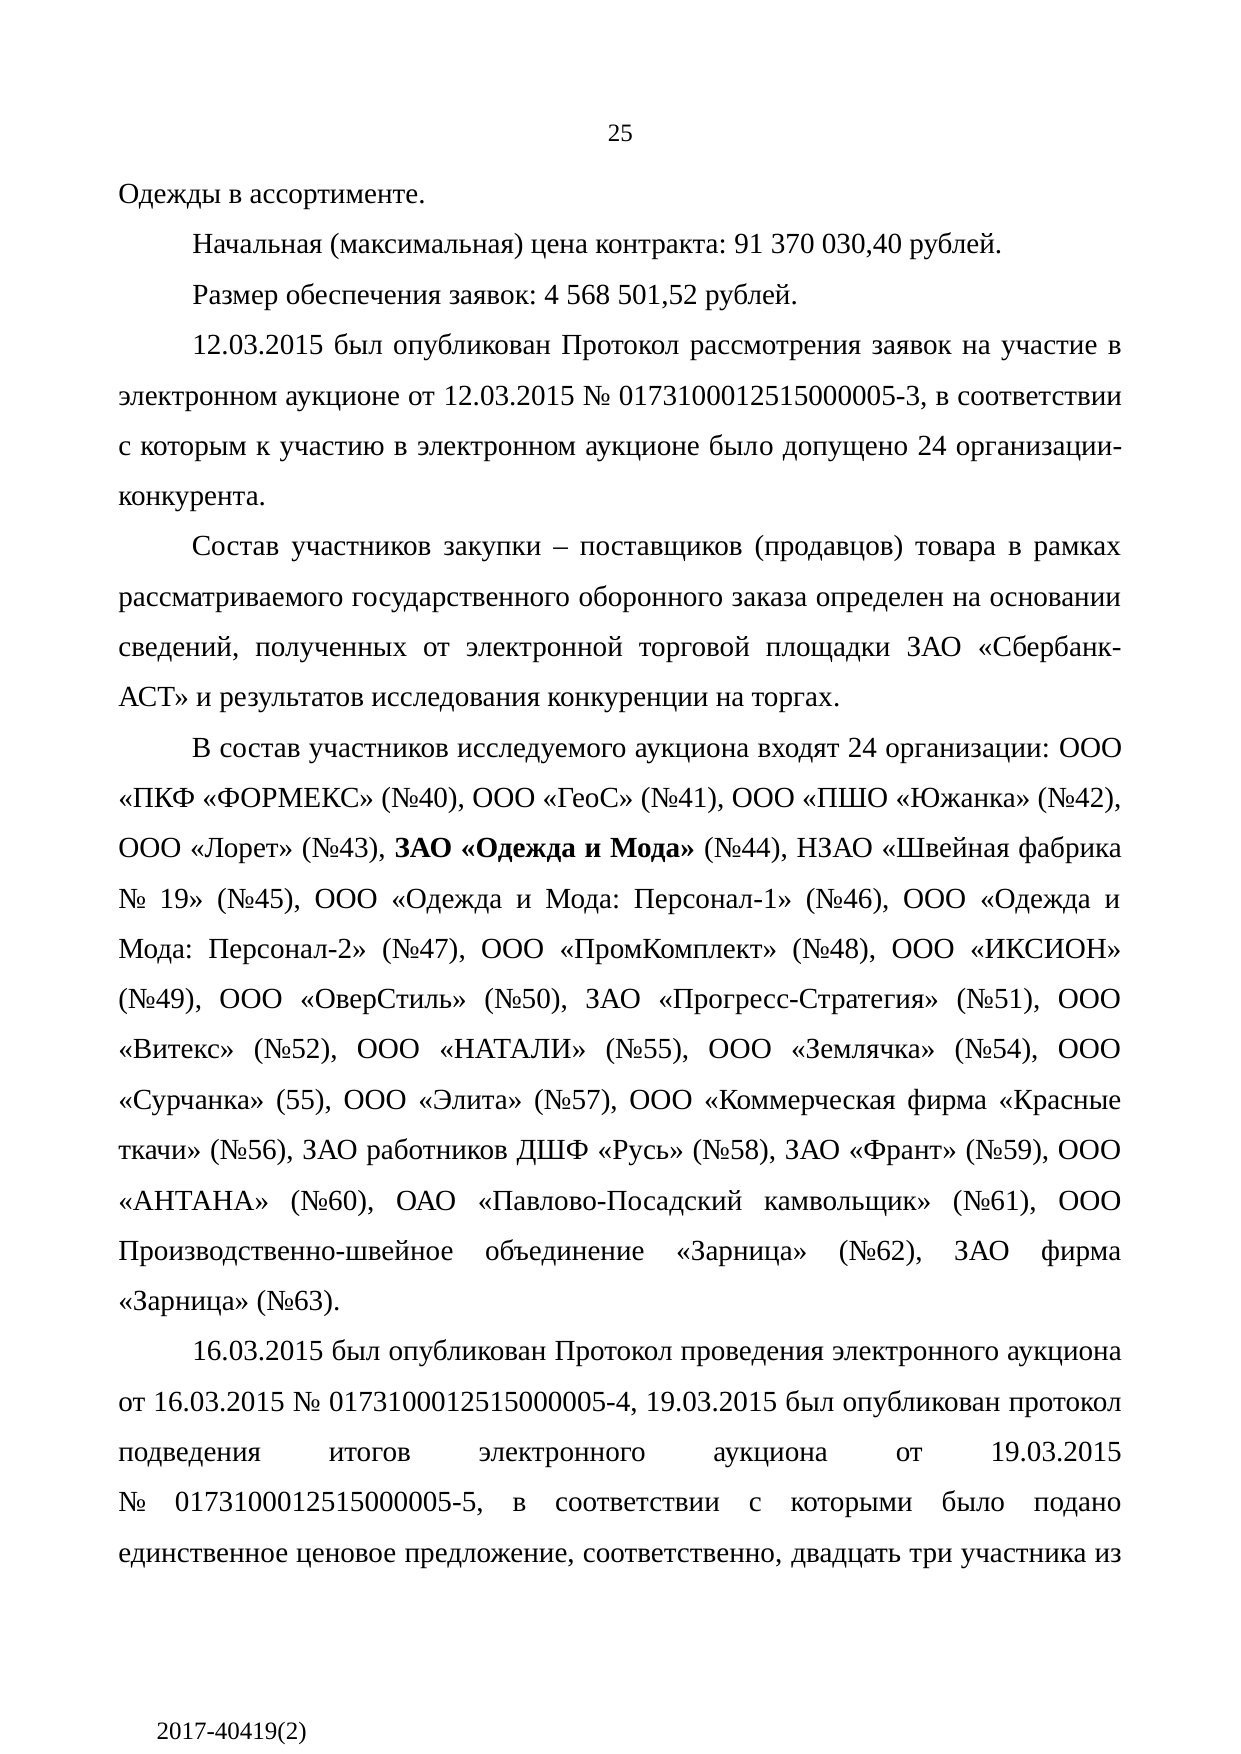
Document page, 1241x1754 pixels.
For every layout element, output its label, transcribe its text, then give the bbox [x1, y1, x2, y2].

text Размер обеспечения заявок: 4 568 501,52 рублей. [118, 277, 1122, 311]
text Состав участников закупки – поставщиков (продавцов) товара в рамках рассматриваемого государственного оборонного заказа определен на основании сведений, полученных от электронной торговой площадки ЗАО «Сбербанк-АСТ» и результатов исследования конкуренции на торгах. [118, 528, 1122, 713]
text 12.03.2015 был опубликован Протокол рассмотрения заявок на участие в электронном аукционе от 12.03.2015 № 0173100012515000005-3, в соответствии с которым к участию в электронном аукционе было допущено 24 организации-конкурента. [118, 327, 1122, 512]
text Одежды в ассортименте. [118, 176, 1122, 210]
text В состав участников исследуемого аукциона входят 24 организации: ООО «ПКФ «ФОРМЕКС» (№40), ООО «ГеоС» (№41), ООО «ПШО «Южанка» (№42), ООО «Лорет» (№43), ЗАО «Одежда и Мода» (№44), НЗАО «Швейная фабрика № 19» (№45), ООО «Одежда и Мода: Персонал-1» (№46), ООО «Одежда и Мода: Персонал-2» (№47), ООО «ПромКомплект» (№48), ООО «ИКСИОН» (№49), ООО «ОверСтиль» (№50), ЗАО «Прогресс-Стратегия» (№51), ООО «Витекс» (№52), ООО «НАТАЛИ» (№55), ООО «Землячка» (№54), ООО «Сурчанка» (55), ООО «Элита» (№57), ООО «Коммерческая фирма «Красные ткачи» (№56), ЗАО работников ДШФ «Русь» (№58), ЗАО «Франт» (№59), ООО «АНТАНА» (№60), ОАО «Павлово-Посадский камвольщик» (№61), ООО Производственно-швейное объединение «Зарница» (№62), ЗАО фирма «Зарница» (№63). [118, 730, 1122, 1317]
text 16.03.2015 был опубликован Протокол проведения электронного аукциона от 16.03.2015 № 0173100012515000005-4, 19.03.2015 был опубликован протокол подведения итогов электронного аукциона от 19.03.2015 № 0173100012515000005-5, в соответствии с которыми было подано единственное ценовое предложение, соответственно, двадцать три участника из [118, 1333, 1122, 1568]
text Начальная (максимальная) цена контракта: 91 370 030,40 рублей. [118, 227, 1122, 260]
